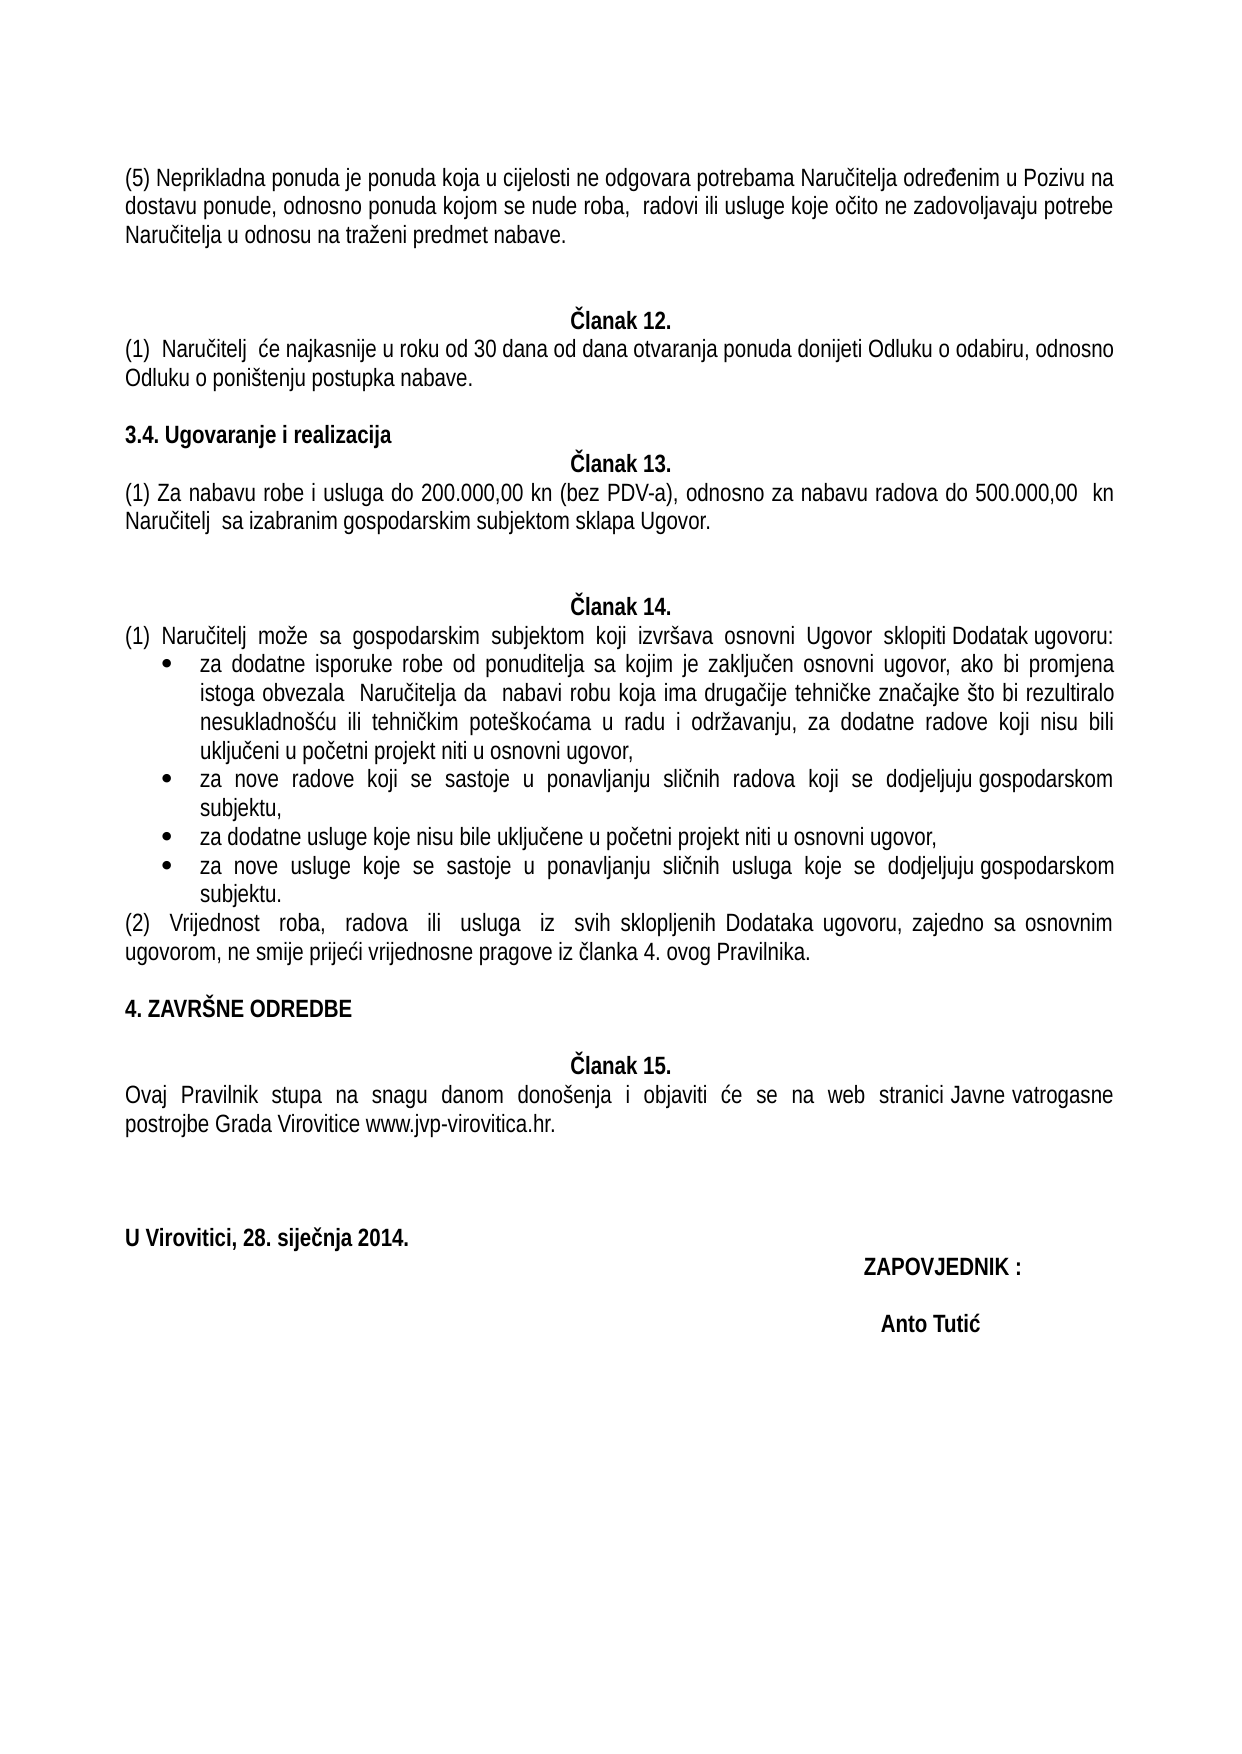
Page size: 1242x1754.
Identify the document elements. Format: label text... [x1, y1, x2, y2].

text 3.4. Ugovaranje i realizacija [125, 420, 1117, 449]
text (1) Za nabavu robe i usluga do 200.000,00 kn (bez PDV-a), odnosno za nabavu radova do 500.000,00 kn Naručitelj sa izabranim gospodarskim subjektom sklapa Ugovor. [125, 478, 1117, 535]
text ZAPOVJEDNIK : [125, 1252, 1117, 1281]
text (1) Naručitelj će najkasnije u roku od 30 dana od dana otvaranja ponuda donijeti Odluku o odabiru, odnosno Odluku o poništenju postupka nabave. [125, 334, 1117, 392]
list za dodatne usluge koje nisu bile uključene u početni projekt niti u osnovni ugovor, [162, 822, 1117, 851]
text Članak 15. [125, 1051, 1117, 1080]
text Ovaj Pravilnik stupa na snagu danom donošenja i objaviti će se na web stranici Javne vatrogasne postrojbe Grada Virovitice www.jvp-virovitica.hr. [125, 1080, 1117, 1137]
list za nove usluge koje se sastoje u ponavljanju sličnih usluga koje se dodjeljuju gospodarskom subjektu. [162, 851, 1117, 908]
list za nove radove koji se sastoje u ponavljanju sličnih radova koji se dodjeljuju gospodarskom subjektu, [162, 764, 1117, 822]
text Anto Tutić [125, 1309, 1117, 1338]
text (5) Neprikladna ponuda je ponuda koja u cijelosti ne odgovara potrebama Naručitelja određenim u Pozivu na dostavu ponude, odnosno ponuda kojom se nude roba, radovi ili usluge koje očito ne zadovoljavaju potrebe Naručitelja u odnosu na traženi predmet nabave. [125, 162, 1117, 248]
text Članak 12. [125, 306, 1117, 334]
list za dodatne isporuke robe od ponuditelja sa kojim je zaključen osnovni ugovor, ako bi promjena istoga obvezala Naručitelja da nabavi robu koja ima drugačije tehničke značajke što bi rezultiralo nesukladnošću ili tehničkim poteškoćama u radu i održavanju, za dodatne radove koji nisu bili uključeni u početni projekt niti u osnovni ugovor, [162, 649, 1117, 764]
text (1) Naručitelj može sa gospodarskim subjektom koji izvršava osnovni Ugovor sklopiti Dodatak ugovoru: [125, 621, 1117, 649]
text (2) Vrijednost roba, radova ili usluga iz svih sklopljenih Dodataka ugovoru, zajedno sa osnovnim ugovorom, ne smije prijeći vrijednosne pragove iz članka 4. ovog Pravilnika. [125, 908, 1117, 965]
text 4. ZAVRŠNE ODREDBE [125, 994, 1117, 1023]
text Članak 13. [125, 449, 1117, 478]
text Članak 14. [125, 592, 1117, 621]
text U Virovitici, 28. siječnja 2014. [125, 1223, 1117, 1252]
